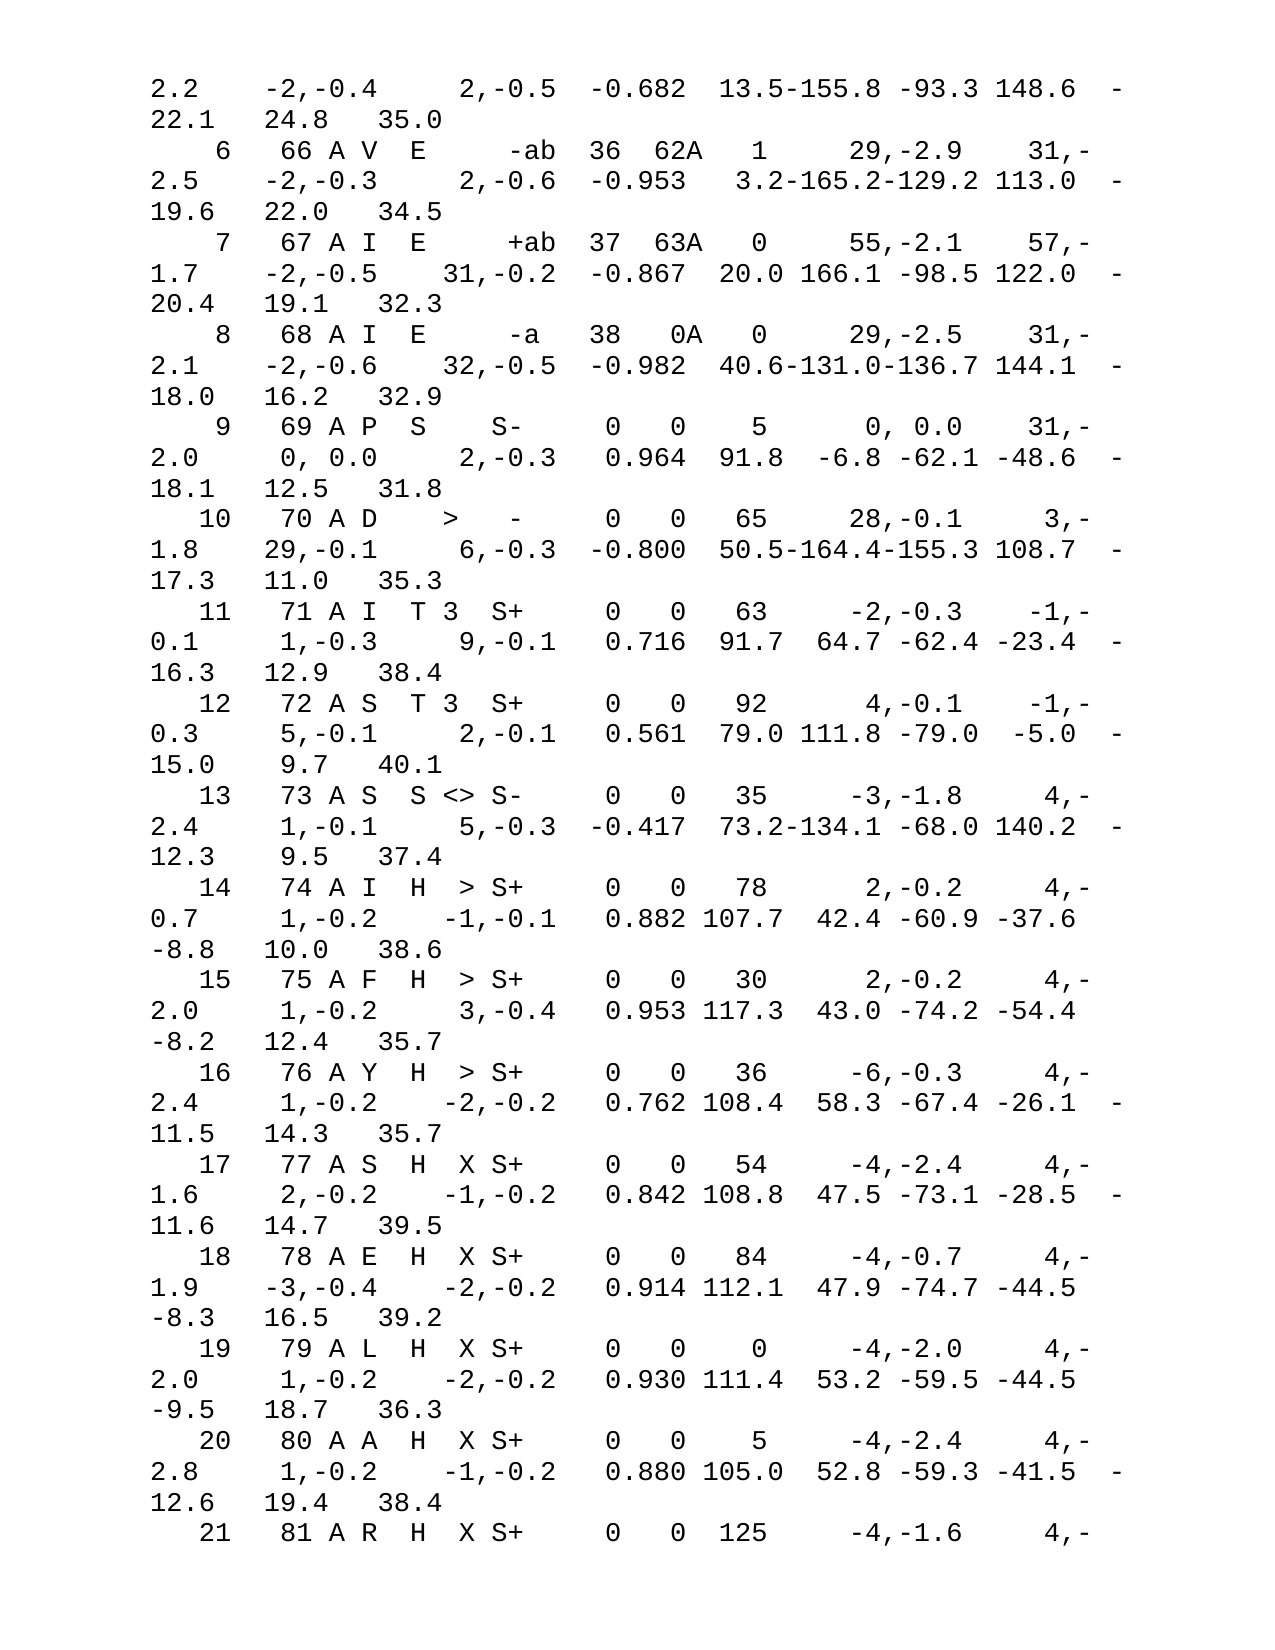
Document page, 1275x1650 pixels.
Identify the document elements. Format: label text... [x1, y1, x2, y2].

text 18 78 A E H X S+ 0 0 84 -4,-0.7 4,-1.9 -3,-0.4 -2,-0.2 0.914 112.1 47.9 -74.7 -44.5 -8.3 16.5 39.2 [150, 1243, 1125, 1335]
text 21 81 A R H X S+ 0 0 125 -4,-1.6 4,- [150, 1519, 1125, 1550]
text 9 69 A P S S- 0 0 5 0, 0.0 31,-2.0 0, 0.0 2,-0.3 0.964 91.8 -6.8 -62.1 -48.6 -18.1 12.5 31.8 [150, 413, 1125, 505]
text 20 80 A A H X S+ 0 0 5 -4,-2.4 4,-2.8 1,-0.2 -1,-0.2 0.880 105.0 52.8 -59.3 -41.5 -12.6 19.4 38.4 [150, 1427, 1125, 1519]
text 19 79 A L H X S+ 0 0 0 -4,-2.0 4,-2.0 1,-0.2 -2,-0.2 0.930 111.4 53.2 -59.5 -44.5 -9.5 18.7 36.3 [150, 1335, 1125, 1427]
text 17 77 A S H X S+ 0 0 54 -4,-2.4 4,-1.6 2,-0.2 -1,-0.2 0.842 108.8 47.5 -73.1 -28.5 -11.6 14.7 39.5 [150, 1151, 1125, 1243]
text 12 72 A S T 3 S+ 0 0 92 4,-0.1 -1,-0.3 5,-0.1 2,-0.1 0.561 79.0 111.8 -79.0 -5.0 -15.0 9.7 40.1 [150, 689, 1125, 782]
text 15 75 A F H > S+ 0 0 30 2,-0.2 4,-2.0 1,-0.2 3,-0.4 0.953 117.3 43.0 -74.2 -54.4 -8.2 12.4 35.7 [150, 966, 1125, 1058]
text 11 71 A I T 3 S+ 0 0 63 -2,-0.3 -1,-0.1 1,-0.3 9,-0.1 0.716 91.7 64.7 -62.4 -23.4 -16.3 12.9 38.4 [150, 597, 1125, 689]
text 2.2 -2,-0.4 2,-0.5 -0.682 13.5-155.8 -93.3 148.6 -22.1 24.8 35.0 [150, 75, 1125, 136]
text 16 76 A Y H > S+ 0 0 36 -6,-0.3 4,-2.4 1,-0.2 -2,-0.2 0.762 108.4 58.3 -67.4 -26.1 -11.5 14.3 35.7 [150, 1058, 1125, 1151]
text 14 74 A I H > S+ 0 0 78 2,-0.2 4,-0.7 1,-0.2 -1,-0.1 0.882 107.7 42.4 -60.9 -37.6 -8.8 10.0 38.6 [150, 874, 1125, 966]
text 13 73 A S S <> S- 0 0 35 -3,-1.8 4,-2.4 1,-0.1 5,-0.3 -0.417 73.2-134.1 -68.0 140.2 -12.3 9.5 37.4 [150, 782, 1125, 874]
text 8 68 A I E -a 38 0A 0 29,-2.5 31,-2.1 -2,-0.6 32,-0.5 -0.982 40.6-131.0-136.7 144.1 -18.0 16.2 32.9 [150, 321, 1125, 413]
text 6 66 A V E -ab 36 62A 1 29,-2.9 31,-2.5 -2,-0.3 2,-0.6 -0.953 3.2-165.2-129.2 113.0 -19.6 22.0 34.5 [150, 136, 1125, 229]
text 10 70 A D > - 0 0 65 28,-0.1 3,-1.8 29,-0.1 6,-0.3 -0.800 50.5-164.4-155.3 108.7 -17.3 11.0 35.3 [150, 505, 1125, 597]
text 7 67 A I E +ab 37 63A 0 55,-2.1 57,-1.7 -2,-0.5 31,-0.2 -0.867 20.0 166.1 -98.5 122.0 -20.4 19.1 32.3 [150, 229, 1125, 321]
